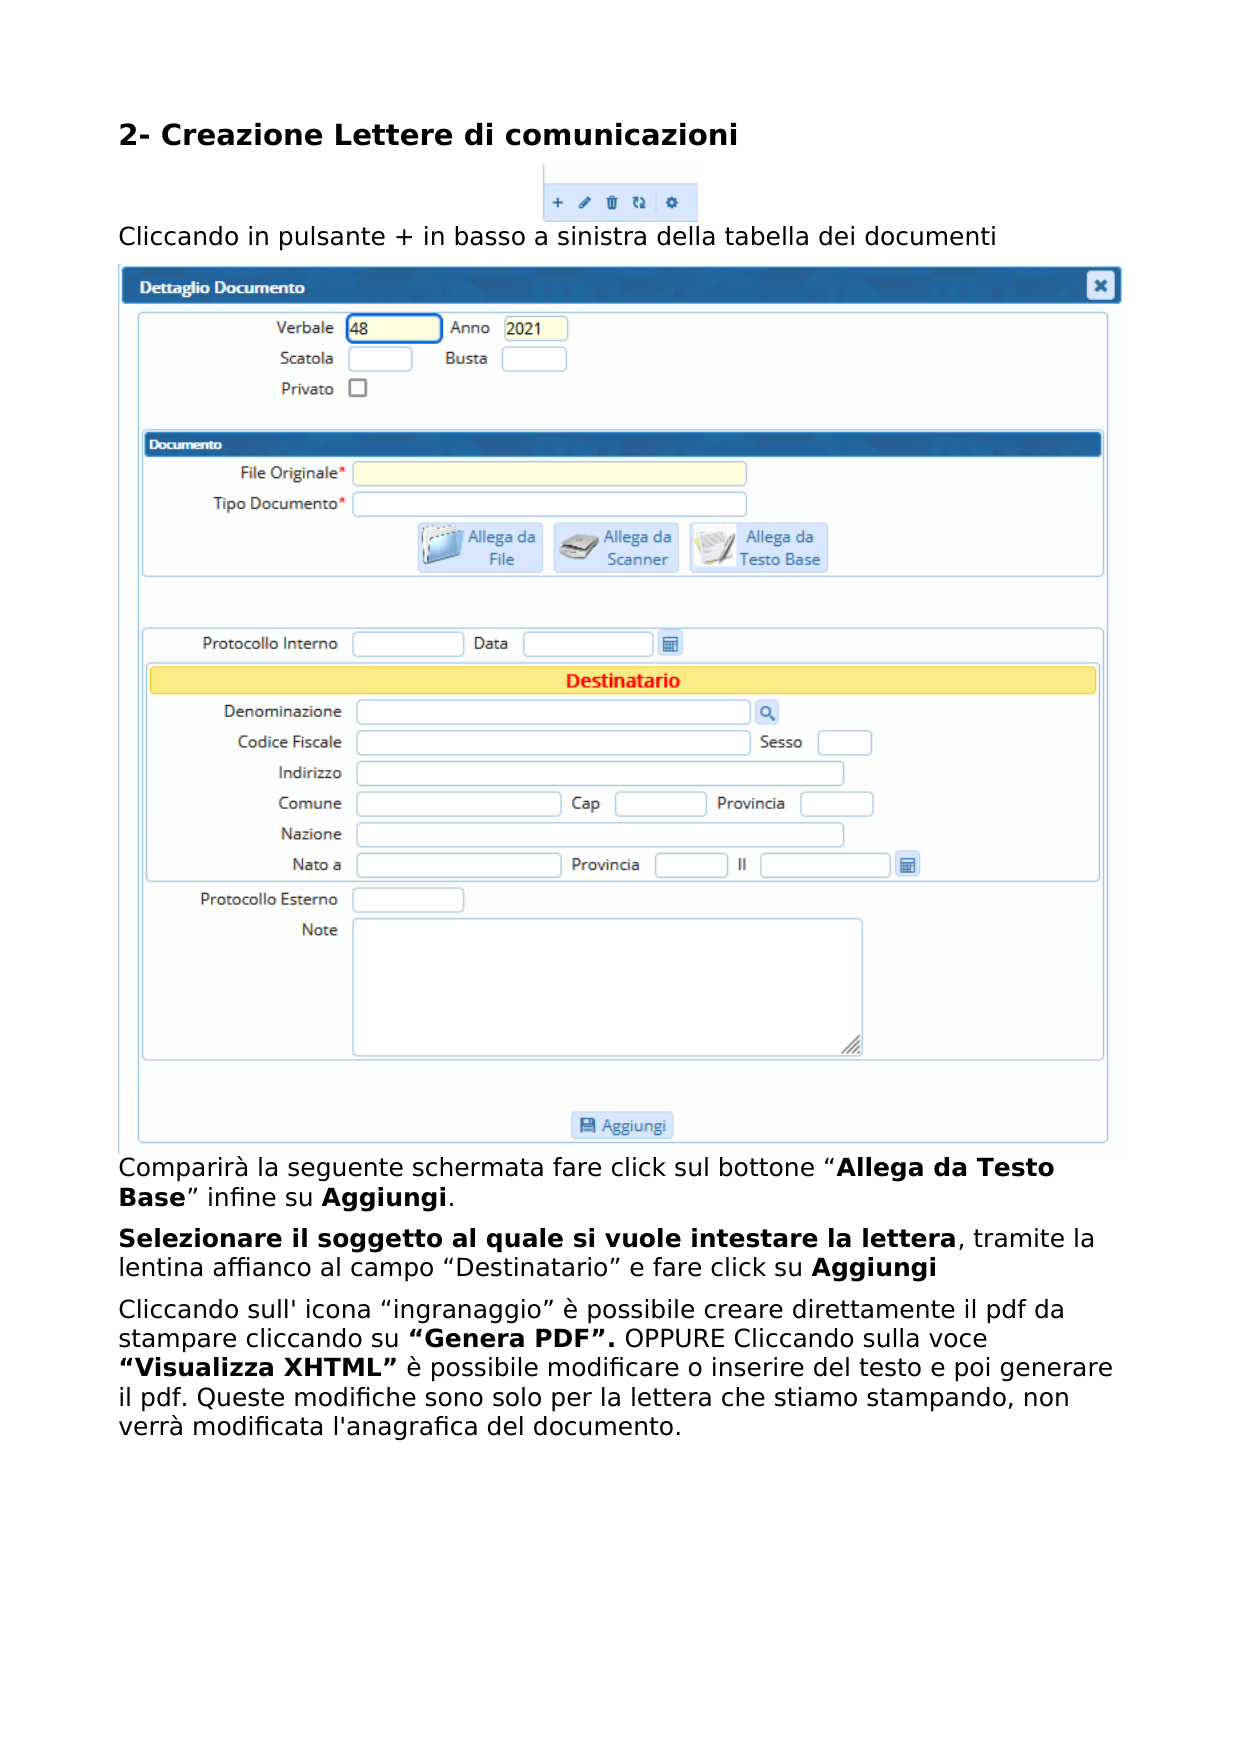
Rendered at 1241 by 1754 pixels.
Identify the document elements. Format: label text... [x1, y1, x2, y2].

text Cliccando sull' icona “ingranaggio” è possibile creare direttamente il pdf da stampare cliccando su “Genera PDF”. OPPURE Cliccando sulla voce “Visualizza XHTML” è possibile modificare o inserire del testo e poi generare il pdf. Queste modifiche sono solo per la lettera che stiamo stampando, non verrà modificata l'anagrafica del documento. [118, 1295, 1122, 1441]
text Cliccando in pulsante + in basso a sinistra della tabella dei documenti [118, 164, 1122, 252]
text Selezionare il soggetto al quale si vuole intestare la lettera, tramite la lentina affianco al campo “Destinatario” e fare click su Aggiungi [118, 1224, 1122, 1283]
text Comparirà la seguente schermata fare click sul bottone “Allega da Testo Base” infine su Aggiungi. [118, 1154, 1122, 1212]
subtitle 2- Creazione Lettere di comunicazioni [118, 118, 1122, 152]
picture [542, 164, 699, 223]
picture [118, 264, 1123, 1154]
